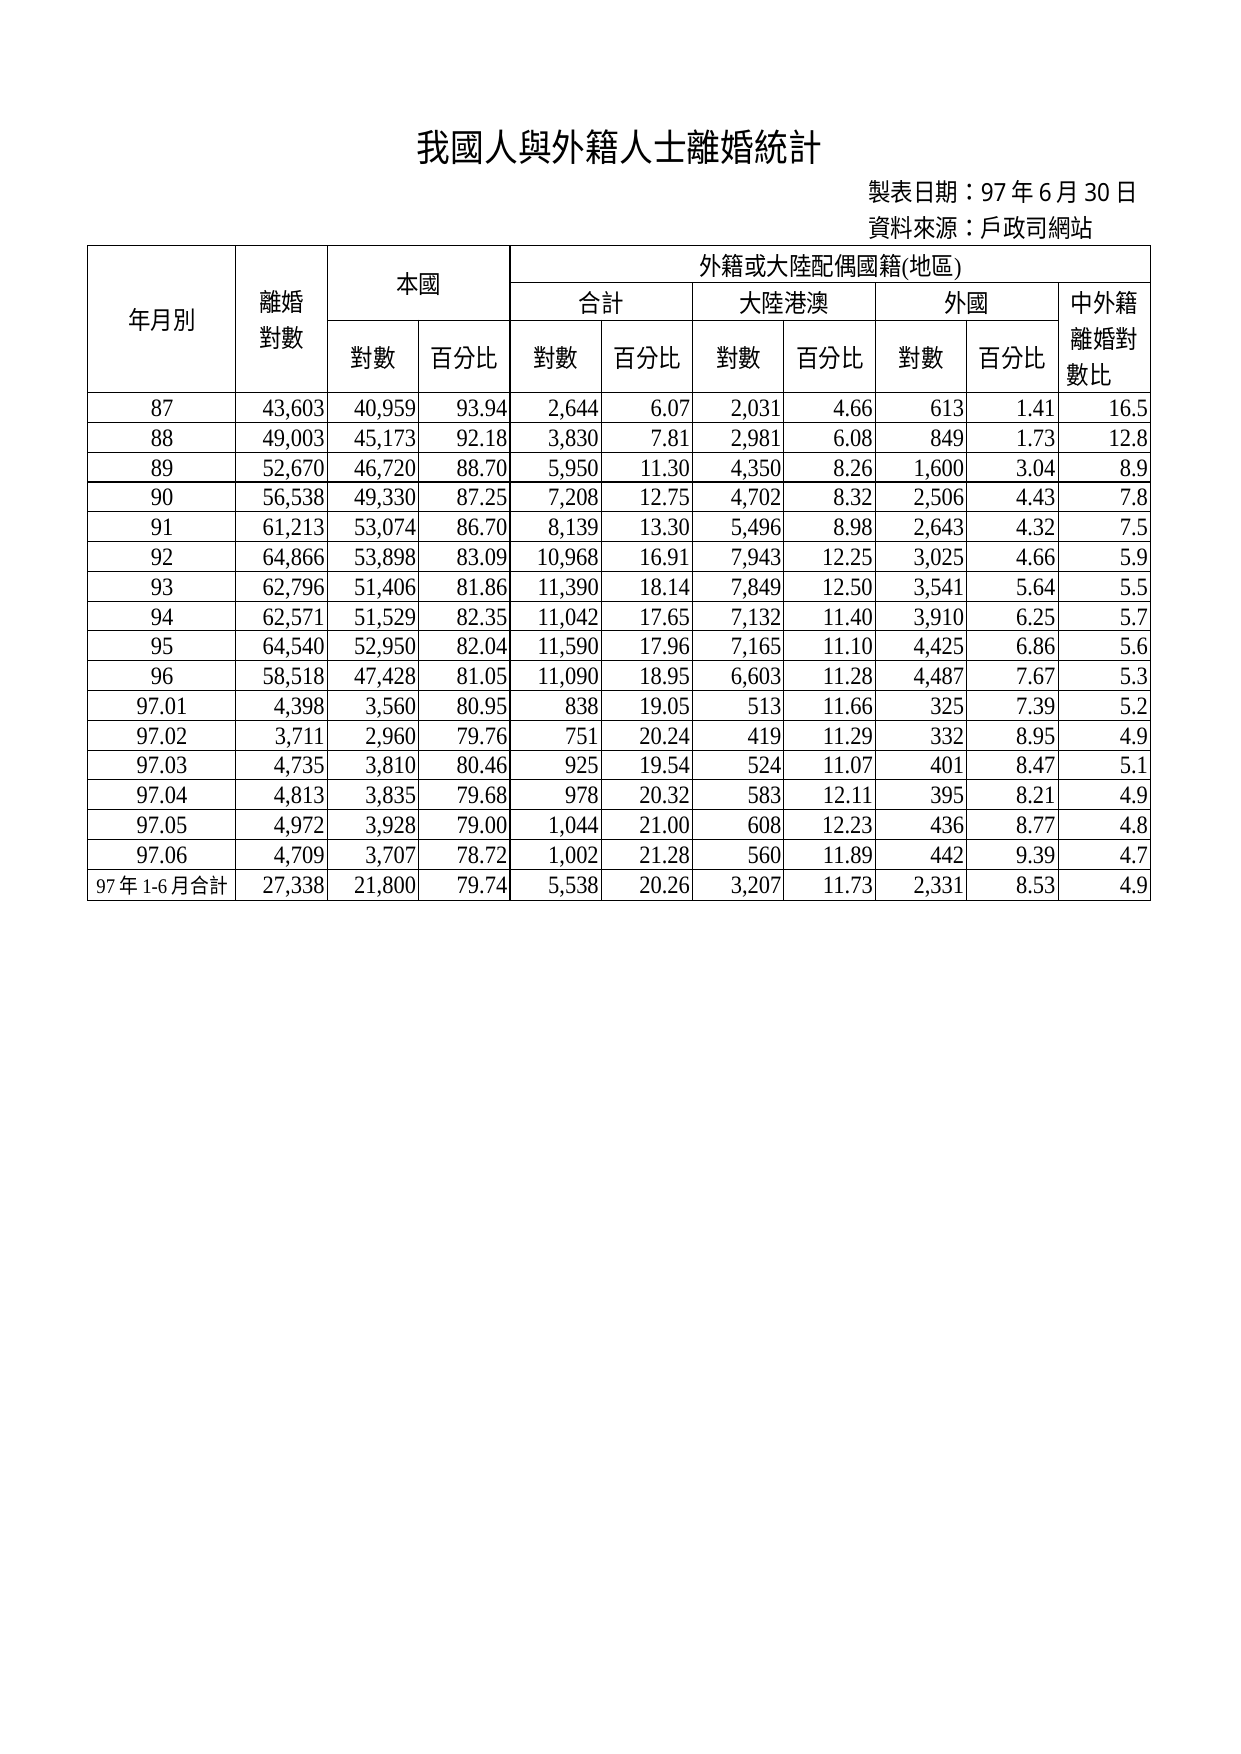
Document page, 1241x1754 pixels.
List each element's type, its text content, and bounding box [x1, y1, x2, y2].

table_cell 11,590 [511, 631, 601, 660]
table_cell 4.66 [784, 393, 875, 422]
table_cell 97.03 [88, 751, 235, 779]
table_cell 5.3 [1059, 661, 1150, 690]
table_cell 513 [693, 691, 783, 720]
table_cell 對數 [328, 321, 418, 392]
table_cell 對數 [511, 321, 601, 392]
table_cell 13.30 [602, 512, 692, 541]
table_cell 8.47 [967, 751, 1058, 779]
table_cell 838 [511, 691, 601, 720]
table_cell 12.25 [784, 542, 875, 571]
table_cell 12.8 [1059, 423, 1150, 452]
table_cell 21,800 [328, 870, 418, 900]
table_cell 百分比 [784, 321, 875, 392]
table_cell 87.25 [419, 483, 509, 511]
table_cell 80.95 [419, 691, 509, 720]
table_cell 8,139 [511, 512, 601, 541]
table_cell 3,830 [511, 423, 601, 452]
table_cell 16.91 [602, 542, 692, 571]
table_cell 978 [511, 780, 601, 809]
table_cell 離婚 對數 [236, 246, 327, 392]
table_cell 92 [88, 542, 235, 571]
table_cell 52,670 [236, 453, 327, 481]
table_cell 16.5 [1059, 393, 1150, 422]
table_cell 5.2 [1059, 691, 1150, 720]
table_cell 6.07 [602, 393, 692, 422]
table_cell 8.26 [784, 453, 875, 481]
table_cell 20.24 [602, 721, 692, 749]
table_cell 89 [88, 453, 235, 481]
table_cell 5.5 [1059, 572, 1150, 601]
table_cell 47,428 [328, 661, 418, 690]
table_cell 524 [693, 751, 783, 779]
table_cell 18.14 [602, 572, 692, 601]
table_cell 12.50 [784, 572, 875, 601]
table_cell 97.06 [88, 840, 235, 869]
table_cell 925 [511, 751, 601, 779]
table_cell 81.05 [419, 661, 509, 690]
table_cell 79.76 [419, 721, 509, 749]
table_cell 52,950 [328, 631, 418, 660]
table_cell 3,810 [328, 751, 418, 779]
table_cell 百分比 [602, 321, 692, 392]
table_cell 4.7 [1059, 840, 1150, 869]
table_cell 62,571 [236, 602, 327, 630]
table_cell 6.86 [967, 631, 1058, 660]
table_cell 3,025 [876, 542, 966, 571]
table_cell 97.01 [88, 691, 235, 720]
table_cell 58,518 [236, 661, 327, 690]
table_cell 11.66 [784, 691, 875, 720]
table_cell 81.86 [419, 572, 509, 601]
table_cell 2,331 [876, 870, 966, 900]
table_cell 5,496 [693, 512, 783, 541]
table_cell 外籍或大陸配偶國籍(地區) [511, 246, 1150, 282]
table_cell 401 [876, 751, 966, 779]
table_cell 17.96 [602, 631, 692, 660]
table_cell 79.68 [419, 780, 509, 809]
table_cell 9.39 [967, 840, 1058, 869]
table_cell 97.04 [88, 780, 235, 809]
table_cell 4,972 [236, 810, 327, 839]
table_cell 64,866 [236, 542, 327, 571]
table_cell 5.1 [1059, 751, 1150, 779]
table_cell 419 [693, 721, 783, 749]
table_cell 27,338 [236, 870, 327, 900]
table_cell 46,720 [328, 453, 418, 481]
table_cell 12.75 [602, 483, 692, 511]
table_cell 4.66 [967, 542, 1058, 571]
table_cell 4,425 [876, 631, 966, 660]
table_cell 1,044 [511, 810, 601, 839]
table_cell 8.98 [784, 512, 875, 541]
table_cell 中外籍 離婚對 數比 [1059, 283, 1150, 392]
table_cell 21.28 [602, 840, 692, 869]
table_cell 本國 [328, 246, 509, 319]
table_cell 5.7 [1059, 602, 1150, 630]
table_cell 83.09 [419, 542, 509, 571]
table_cell 436 [876, 810, 966, 839]
table_cell 4.9 [1059, 870, 1150, 900]
table_cell 11,042 [511, 602, 601, 630]
table_cell 8.95 [967, 721, 1058, 749]
table_cell 560 [693, 840, 783, 869]
table_cell 583 [693, 780, 783, 809]
table_cell 8.53 [967, 870, 1058, 900]
table_header 我國人與外籍人士離婚統計 [88, 118, 1150, 172]
table_cell 93.94 [419, 393, 509, 422]
table_cell 5,538 [511, 870, 601, 900]
table_cell 3.04 [967, 453, 1058, 481]
table_cell 49,003 [236, 423, 327, 452]
table_cell 11.73 [784, 870, 875, 900]
table_cell 4,350 [693, 453, 783, 481]
table_cell 90 [88, 483, 235, 511]
table_cell 88 [88, 423, 235, 452]
table_cell 53,898 [328, 542, 418, 571]
table_cell 87 [88, 393, 235, 422]
table_cell 大陸港澳 [693, 283, 875, 319]
table_cell 751 [511, 721, 601, 749]
table_cell [88, 173, 865, 245]
table_cell 8.21 [967, 780, 1058, 809]
table_cell 86.70 [419, 512, 509, 541]
table_cell 91 [88, 512, 235, 541]
table_cell 4.43 [967, 483, 1058, 511]
table_cell 10,968 [511, 542, 601, 571]
table_cell 442 [876, 840, 966, 869]
table_cell 51,406 [328, 572, 418, 601]
table_cell 3,711 [236, 721, 327, 749]
table_cell 1,002 [511, 840, 601, 869]
table_cell 5.6 [1059, 631, 1150, 660]
table_cell 332 [876, 721, 966, 749]
table_cell 40,959 [328, 393, 418, 422]
table_cell 11,390 [511, 572, 601, 601]
table_cell 2,644 [511, 393, 601, 422]
table_cell 11,090 [511, 661, 601, 690]
table_cell 2,506 [876, 483, 966, 511]
table_cell 4,398 [236, 691, 327, 720]
table_cell 11.29 [784, 721, 875, 749]
table_cell 7,165 [693, 631, 783, 660]
table_cell 3,910 [876, 602, 966, 630]
table_cell 19.54 [602, 751, 692, 779]
table_cell 3,207 [693, 870, 783, 900]
table_cell 82.04 [419, 631, 509, 660]
table_cell 4,735 [236, 751, 327, 779]
table_cell 7.39 [967, 691, 1058, 720]
table_cell 3,928 [328, 810, 418, 839]
table_cell 6.08 [784, 423, 875, 452]
table_cell 43,603 [236, 393, 327, 422]
table_cell 49,330 [328, 483, 418, 511]
table_cell 395 [876, 780, 966, 809]
table_cell 62,796 [236, 572, 327, 601]
table_cell 78.72 [419, 840, 509, 869]
table_cell 849 [876, 423, 966, 452]
table_cell 4,813 [236, 780, 327, 809]
table_cell 80.46 [419, 751, 509, 779]
table_cell 1.41 [967, 393, 1058, 422]
table_cell 外國 [876, 283, 1058, 319]
table_cell 608 [693, 810, 783, 839]
table_cell 對數 [693, 321, 783, 392]
table_cell 5,950 [511, 453, 601, 481]
table_cell 94 [88, 602, 235, 630]
table_cell 4.9 [1059, 780, 1150, 809]
table_cell 7,849 [693, 572, 783, 601]
table_cell 1,600 [876, 453, 966, 481]
table_cell 11.10 [784, 631, 875, 660]
table_cell 325 [876, 691, 966, 720]
table_cell 53,074 [328, 512, 418, 541]
table_cell 6.25 [967, 602, 1058, 630]
table_cell 4,702 [693, 483, 783, 511]
table_cell 88.70 [419, 453, 509, 481]
table_cell 61,213 [236, 512, 327, 541]
table_cell 7.5 [1059, 512, 1150, 541]
table_cell 17.65 [602, 602, 692, 630]
table_cell 56,538 [236, 483, 327, 511]
table_cell 8.32 [784, 483, 875, 511]
table_cell 97.02 [88, 721, 235, 749]
table_cell 6,603 [693, 661, 783, 690]
table_cell 5.9 [1059, 542, 1150, 571]
table_cell 11.30 [602, 453, 692, 481]
table_cell 3,541 [876, 572, 966, 601]
table_cell 2,031 [693, 393, 783, 422]
table_cell 97.05 [88, 810, 235, 839]
table_cell 4.8 [1059, 810, 1150, 839]
table_cell 21.00 [602, 810, 692, 839]
table_cell 79.00 [419, 810, 509, 839]
table_cell 19.05 [602, 691, 692, 720]
table_cell 3,835 [328, 780, 418, 809]
table_cell 7.67 [967, 661, 1058, 690]
table_cell 51,529 [328, 602, 418, 630]
table_cell 4.9 [1059, 721, 1150, 749]
table_cell 1.73 [967, 423, 1058, 452]
table_cell 12.11 [784, 780, 875, 809]
table_cell 97年1-6月合計 [88, 870, 235, 900]
table_cell 11.40 [784, 602, 875, 630]
table_cell 613 [876, 393, 966, 422]
table_cell 7,208 [511, 483, 601, 511]
table_cell 20.26 [602, 870, 692, 900]
table_cell 12.23 [784, 810, 875, 839]
table_cell 4.32 [967, 512, 1058, 541]
table_cell 2,960 [328, 721, 418, 749]
table_cell 7.81 [602, 423, 692, 452]
table_cell 20.32 [602, 780, 692, 809]
table_cell 18.95 [602, 661, 692, 690]
table_cell 百分比 [419, 321, 509, 392]
table_cell 7,943 [693, 542, 783, 571]
table_cell 年月別 [88, 246, 235, 392]
table_cell 5.64 [967, 572, 1058, 601]
table_cell 7.8 [1059, 483, 1150, 511]
table_cell 11.07 [784, 751, 875, 779]
table_cell 4,709 [236, 840, 327, 869]
table_cell 製表日期：97年6月30日 資料來源：戶政司網站 [865, 173, 1150, 245]
table_cell 8.9 [1059, 453, 1150, 481]
table_cell 79.74 [419, 870, 509, 900]
table_cell 96 [88, 661, 235, 690]
table_cell 93 [88, 572, 235, 601]
table_cell 合計 [511, 283, 692, 319]
table_cell 百分比 [967, 321, 1058, 392]
table_cell 64,540 [236, 631, 327, 660]
table_cell 7,132 [693, 602, 783, 630]
table_cell 92.18 [419, 423, 509, 452]
table_cell 45,173 [328, 423, 418, 452]
table_cell 對數 [876, 321, 966, 392]
table_cell 3,560 [328, 691, 418, 720]
table_cell 95 [88, 631, 235, 660]
table_cell 82.35 [419, 602, 509, 630]
table_cell 11.89 [784, 840, 875, 869]
table_cell 3,707 [328, 840, 418, 869]
table_cell 4,487 [876, 661, 966, 690]
table_cell 8.77 [967, 810, 1058, 839]
table_cell 2,643 [876, 512, 966, 541]
table_cell 2,981 [693, 423, 783, 452]
table_cell 11.28 [784, 661, 875, 690]
